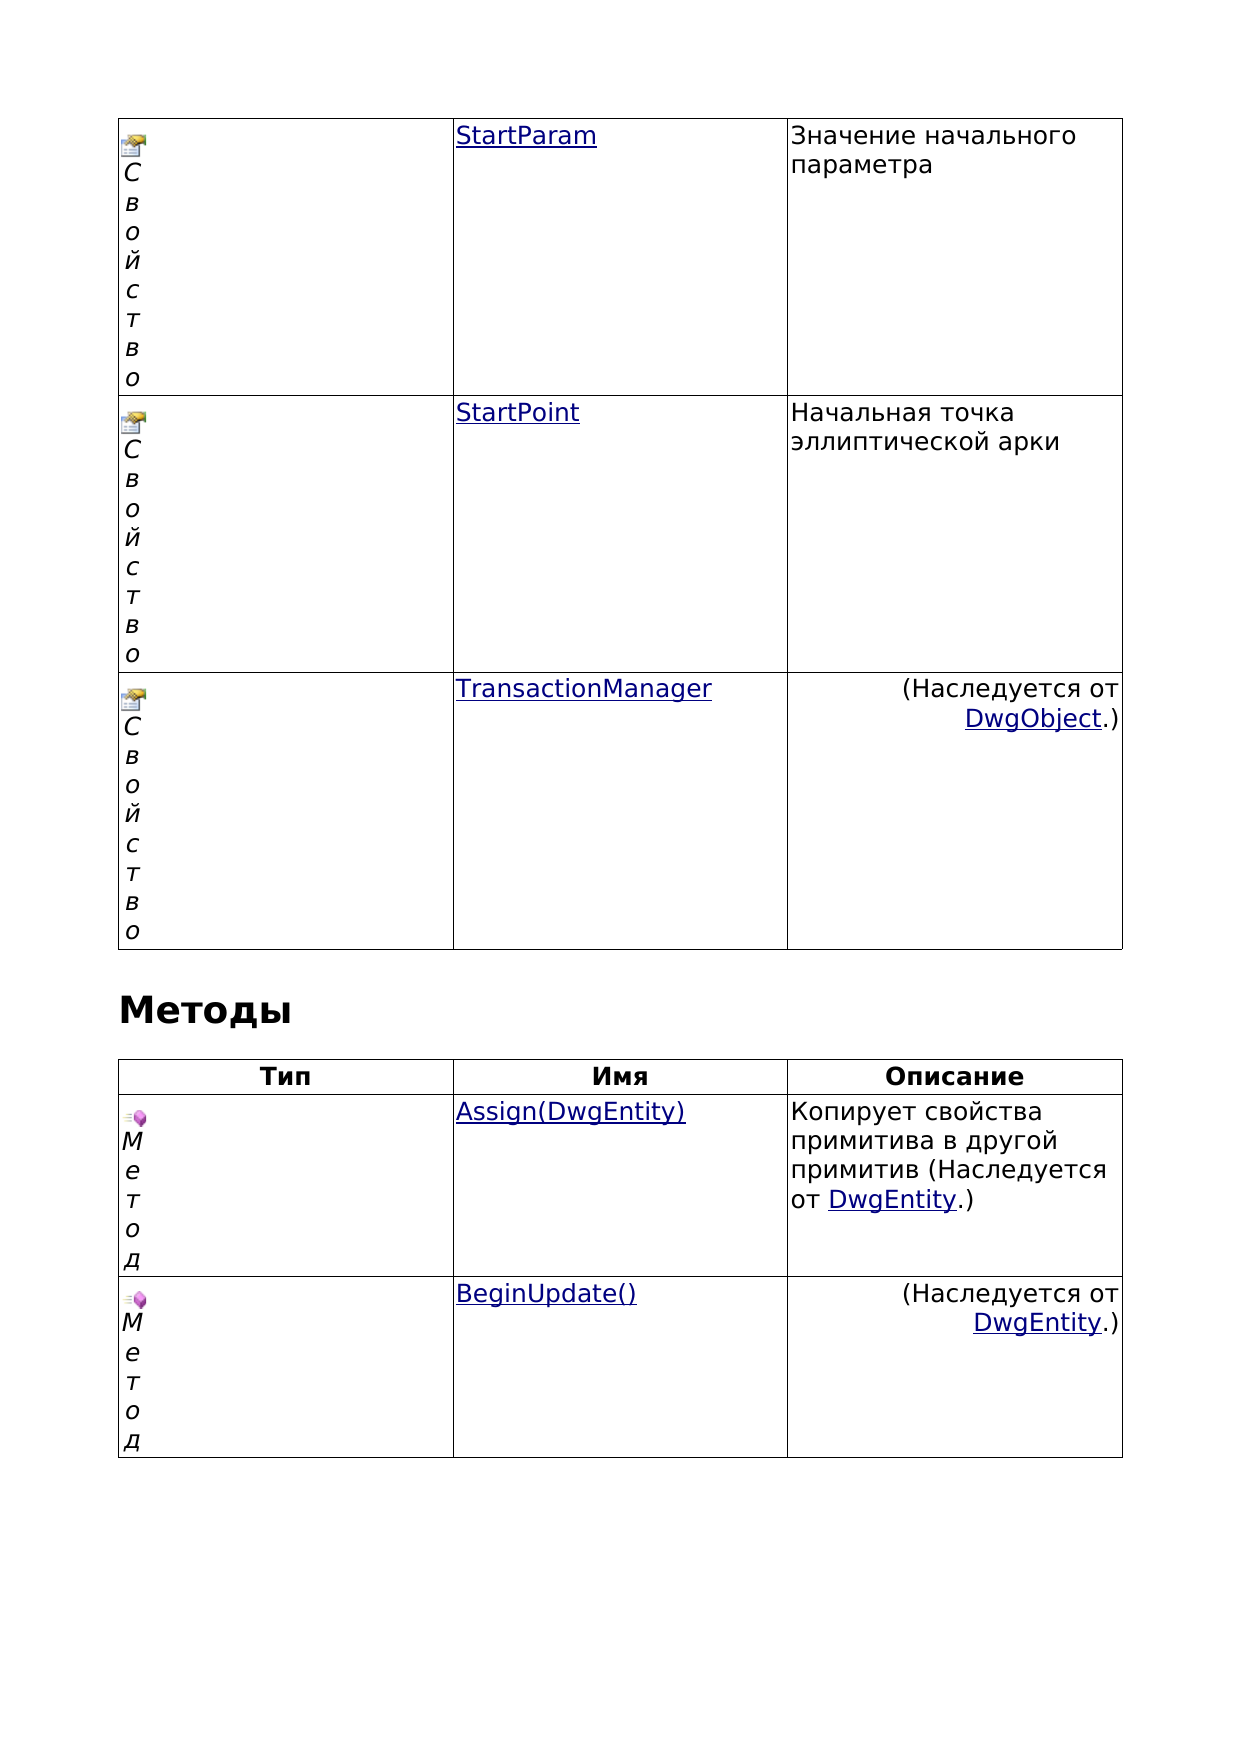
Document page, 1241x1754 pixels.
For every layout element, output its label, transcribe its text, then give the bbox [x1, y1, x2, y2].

table_cell [119, 1095, 453, 1276]
table_cell StartPoint [454, 396, 787, 672]
table_cell [119, 119, 453, 395]
picture [121, 687, 147, 713]
table_cell (Наследуется от DwgEntity.) [788, 1277, 1122, 1457]
table_header Имя [454, 1060, 787, 1094]
picture [121, 1291, 147, 1309]
table_cell [119, 1277, 453, 1457]
table_cell [119, 396, 453, 672]
table_cell (Наследуется от DwgObject.) [788, 673, 1122, 948]
table_cell BeginUpdate() [454, 1277, 787, 1457]
picture [121, 133, 147, 159]
table_cell StartParam [454, 119, 787, 395]
table_cell Assign(DwgEntity) [454, 1095, 787, 1276]
table_cell Значение начального параметра [788, 119, 1122, 395]
table_cell Копирует свойства примитива в другой примитив (Наследуется от DwgEntity.) [788, 1095, 1122, 1276]
table_header Описание [788, 1060, 1122, 1094]
table_cell [119, 673, 453, 948]
subtitle Методы [118, 988, 1122, 1032]
table_header Тип [119, 1060, 453, 1094]
picture [121, 1110, 147, 1127]
table_cell TransactionManager [454, 673, 787, 948]
picture [121, 410, 147, 436]
table_cell Начальная точка эллиптической арки [788, 396, 1122, 672]
